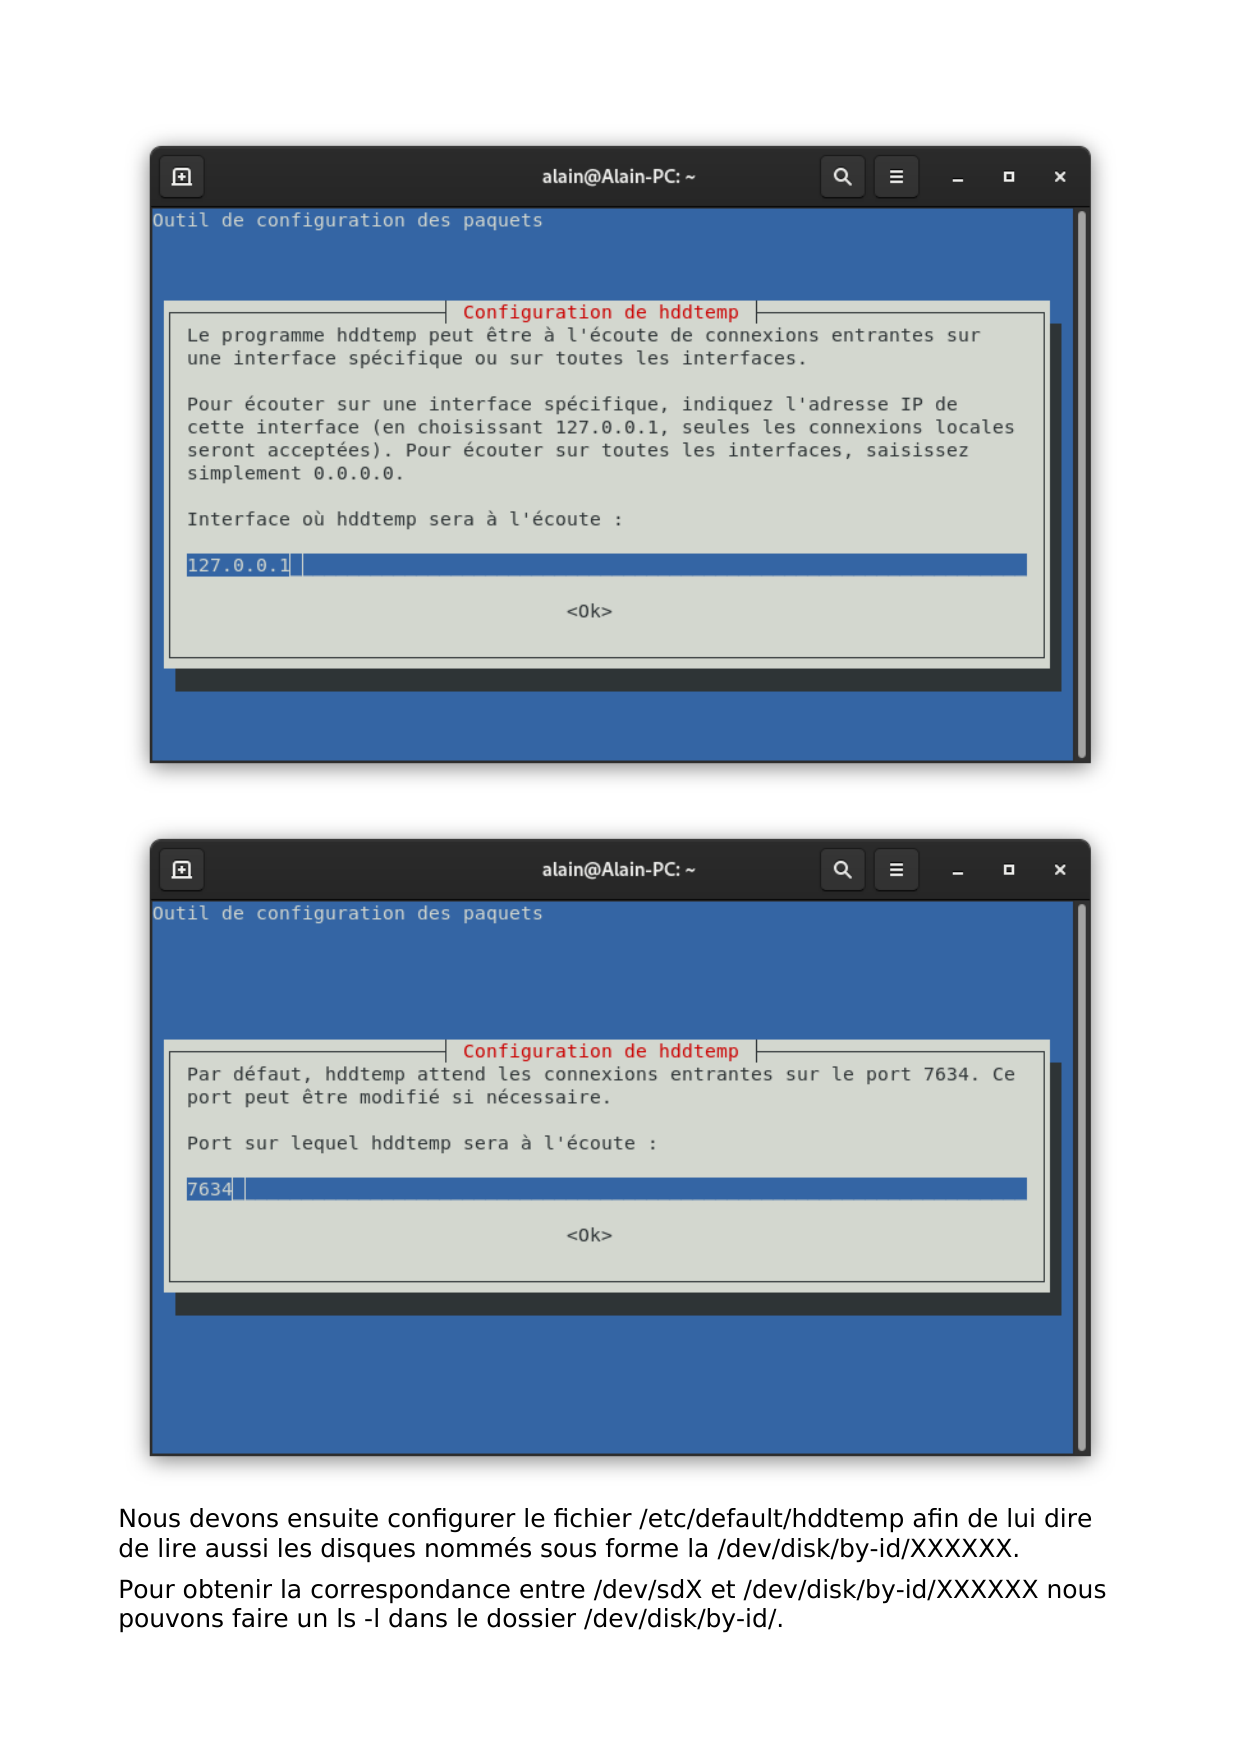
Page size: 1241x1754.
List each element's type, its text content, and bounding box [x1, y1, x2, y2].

picture [118, 118, 1123, 799]
text Pour obtenir la correspondance entre /dev/sdX et /dev/disk/by-id/XXXXXX nous pouvons faire un ls -l dans le dossier /dev/disk/by-id/. [118, 1575, 1122, 1634]
text Nous devons ensuite configurer le fichier /etc/default/hddtemp afin de lui dire de lire aussi les disques nommés sous forme la /dev/disk/by-id/XXXXXX. [118, 1504, 1122, 1563]
picture [118, 811, 1123, 1492]
